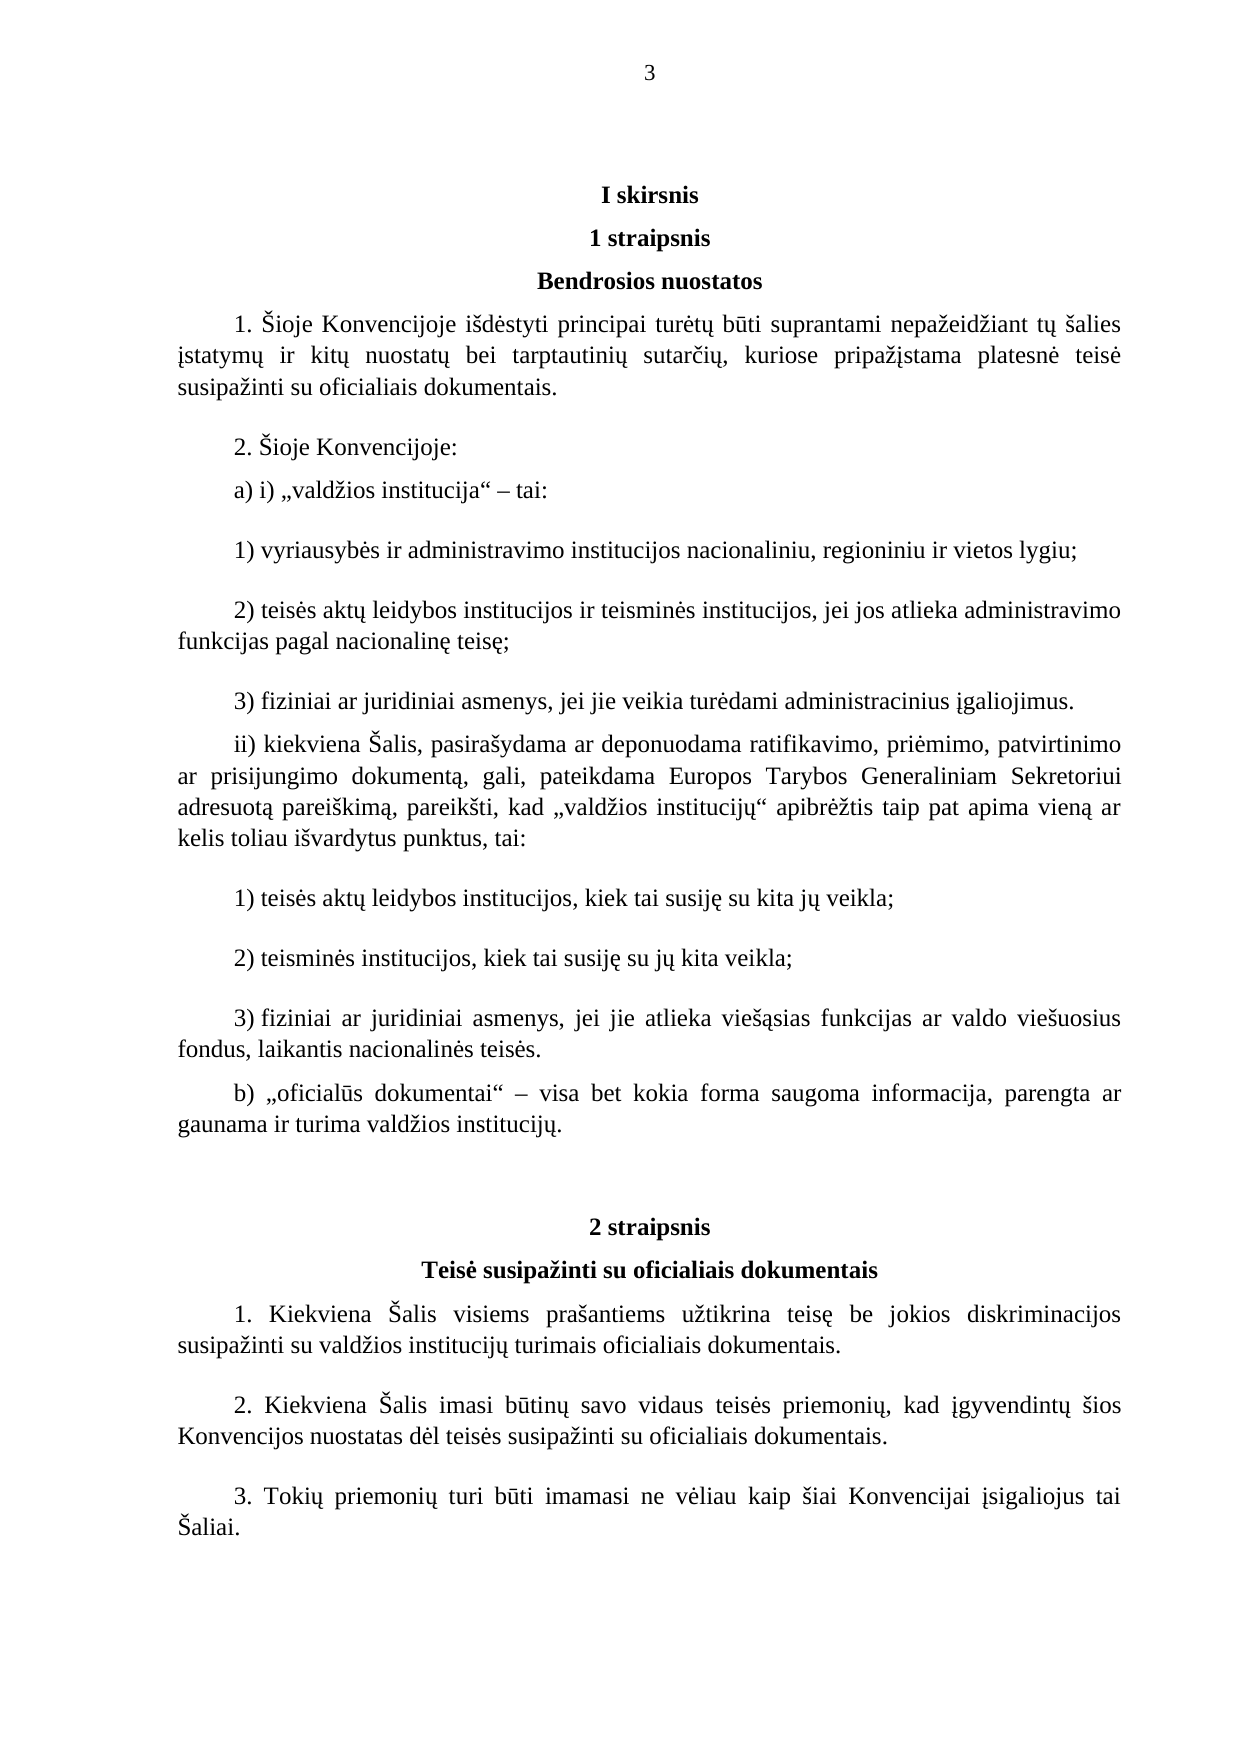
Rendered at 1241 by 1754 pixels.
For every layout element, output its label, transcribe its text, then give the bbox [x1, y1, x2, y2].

text ii) kiekviena Šalis, pasirašydama ar deponuodama ratifikavimo, priėmimo, patvirtinimo ar prisijungimo dokumentą, gali, pateikdama Europos Tarybos Generaliniam Sekretoriui adresuotą pareiškimą, pareikšti, kad „valdžios institucijų“ apibrėžtis taip pat apima vieną ar kelis toliau išvardytus punktus, tai: [177, 727, 1122, 852]
text a) i) „valdžios institucija“ – tai: [177, 473, 1122, 504]
text 1. Šioje Konvencijoje išdėstyti principai turėtų būti suprantami nepažeidžiant tų šalies įstatymų ir kitų nuostatų bei tarptautinių sutarčių, kuriose pripažįstama platesnė teisė susipažinti su oficialiais dokumentais. [177, 307, 1122, 401]
text 2. Kiekviena Šalis imasi būtinų savo vidaus teisės priemonių, kad įgyvendintų šios Konvencijos nuostatas dėl teisės susipažinti su oficialiais dokumentais. [177, 1387, 1122, 1450]
text 2) teisės aktų leidybos institucijos ir teisminės institucijos, jei jos atlieka administravimo funkcijas pagal nacionalinę teisę; [177, 593, 1122, 655]
text 1) teisės aktų leidybos institucijos, kiek tai susiję su kita jų veikla; [177, 881, 1122, 912]
text 3. Tokių priemonių turi būti imamasi ne vėliau kaip šiai Konvencijai įsigaliojus tai Šaliai. [177, 1479, 1122, 1541]
text 3) fiziniai ar juridiniai asmenys, jei jie veikia turėdami administracinius įgaliojimus. [177, 684, 1122, 715]
text 1) vyriausybės ir administravimo institucijos nacionaliniu, regioniniu ir vietos lygiu; [177, 533, 1122, 564]
text b) „oficialūs dokumentai“ – visa bet kokia forma saugoma informacija, parengta ar gaunama ir turima valdžios institucijų. [177, 1075, 1122, 1138]
text Teisė susipažinti su oficialiais dokumentais [177, 1253, 1122, 1284]
text 1 straipsnis [177, 220, 1122, 252]
text 2 straipsnis [177, 1210, 1122, 1241]
text Bendrosios nuostatos [177, 264, 1122, 295]
text 3) fiziniai ar juridiniai asmenys, jei jie atlieka viešąsias funkcijas ar valdo viešuosius fondus, laikantis nacionalinės teisės. [177, 1001, 1122, 1063]
text 2) teisminės institucijos, kiek tai susiję su jų kita veikla; [177, 941, 1122, 972]
text I skirsnis [177, 177, 1122, 208]
text 2. Šioje Konvencijoje: [177, 429, 1122, 461]
text 1. Kiekviena Šalis visiems prašantiems užtikrina teisę be jokios diskriminacijos susipažinti su valdžios institucijų turimais oficialiais dokumentais. [177, 1296, 1122, 1359]
